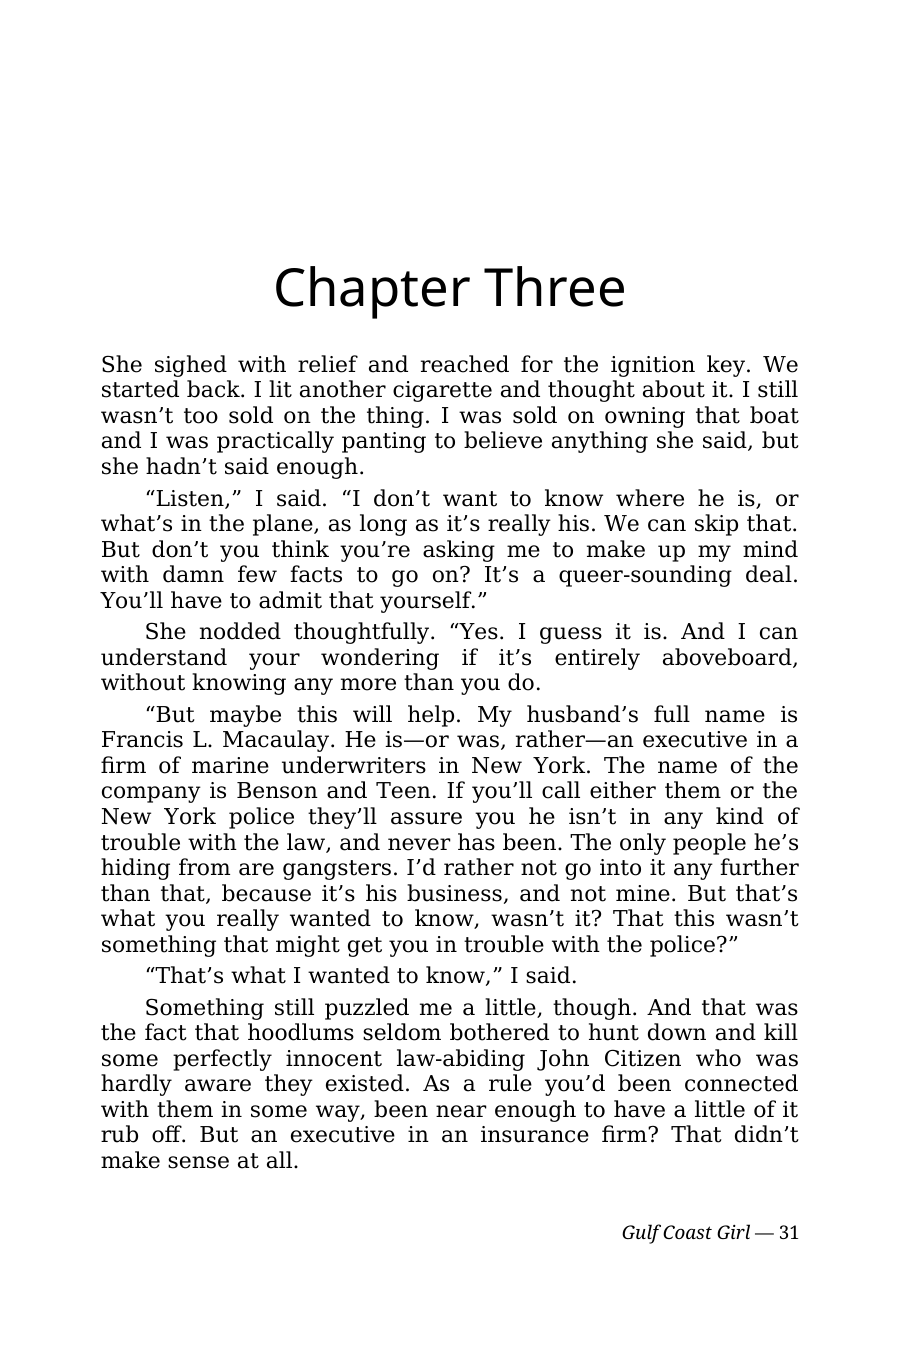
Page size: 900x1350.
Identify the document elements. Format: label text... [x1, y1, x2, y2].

text “Listen,” I said. “I don’t want to know where he is, or what’s in the plane, as long as it’s really his. We can skip that. But don’t you think you’re asking me to make up my mind with damn few facts to go on? It’s a queer-sounding deal. You’ll have to admit that yourself.” [101, 486, 799, 613]
text “That’s what I wanted to know,” I said. [101, 963, 799, 989]
text She sighed with relief and reached for the ignition key. We started back. I lit another cigarette and thought about it. I still wasn’t too sold on the thing. I was sold on owning that boat and I was practically panting to believe anything she said, but she hadn’t said enough. [101, 352, 799, 480]
text Something still puzzled me a little, though. And that was the fact that hoodlums seldom bothered to hunt down and kill some perfectly innocent law-abiding John Citizen who was hardly aware they existed. As a rule you’d been connected with them in some way, been near enough to have a little of it rub off. But an executive in an insurance firm? That didn’t make sense at all. [101, 995, 799, 1173]
text She nodded thoughtfully. “Yes. I guess it is. And I can understand your wondering if it’s entirely aboveboard, without knowing any more than you do. [101, 619, 799, 696]
subtitle Chapter Three [101, 251, 799, 322]
text “But maybe this will help. My husband’s full name is Francis L. Macaulay. He is—or was, rather—an executive in a firm of marine underwriters in New York. The name of the company is Benson and Teen. If you’ll call either them or the New York police they’ll assure you he isn’t in any kind of trouble with the law, and never has been. The only people he’s hiding from are gangsters. I’d rather not go into it any further than that, because it’s his business, and not mine. But that’s what you really wanted to know, wasn’t it? That this wasn’t something that might get you in trouble with the police?” [101, 702, 799, 957]
